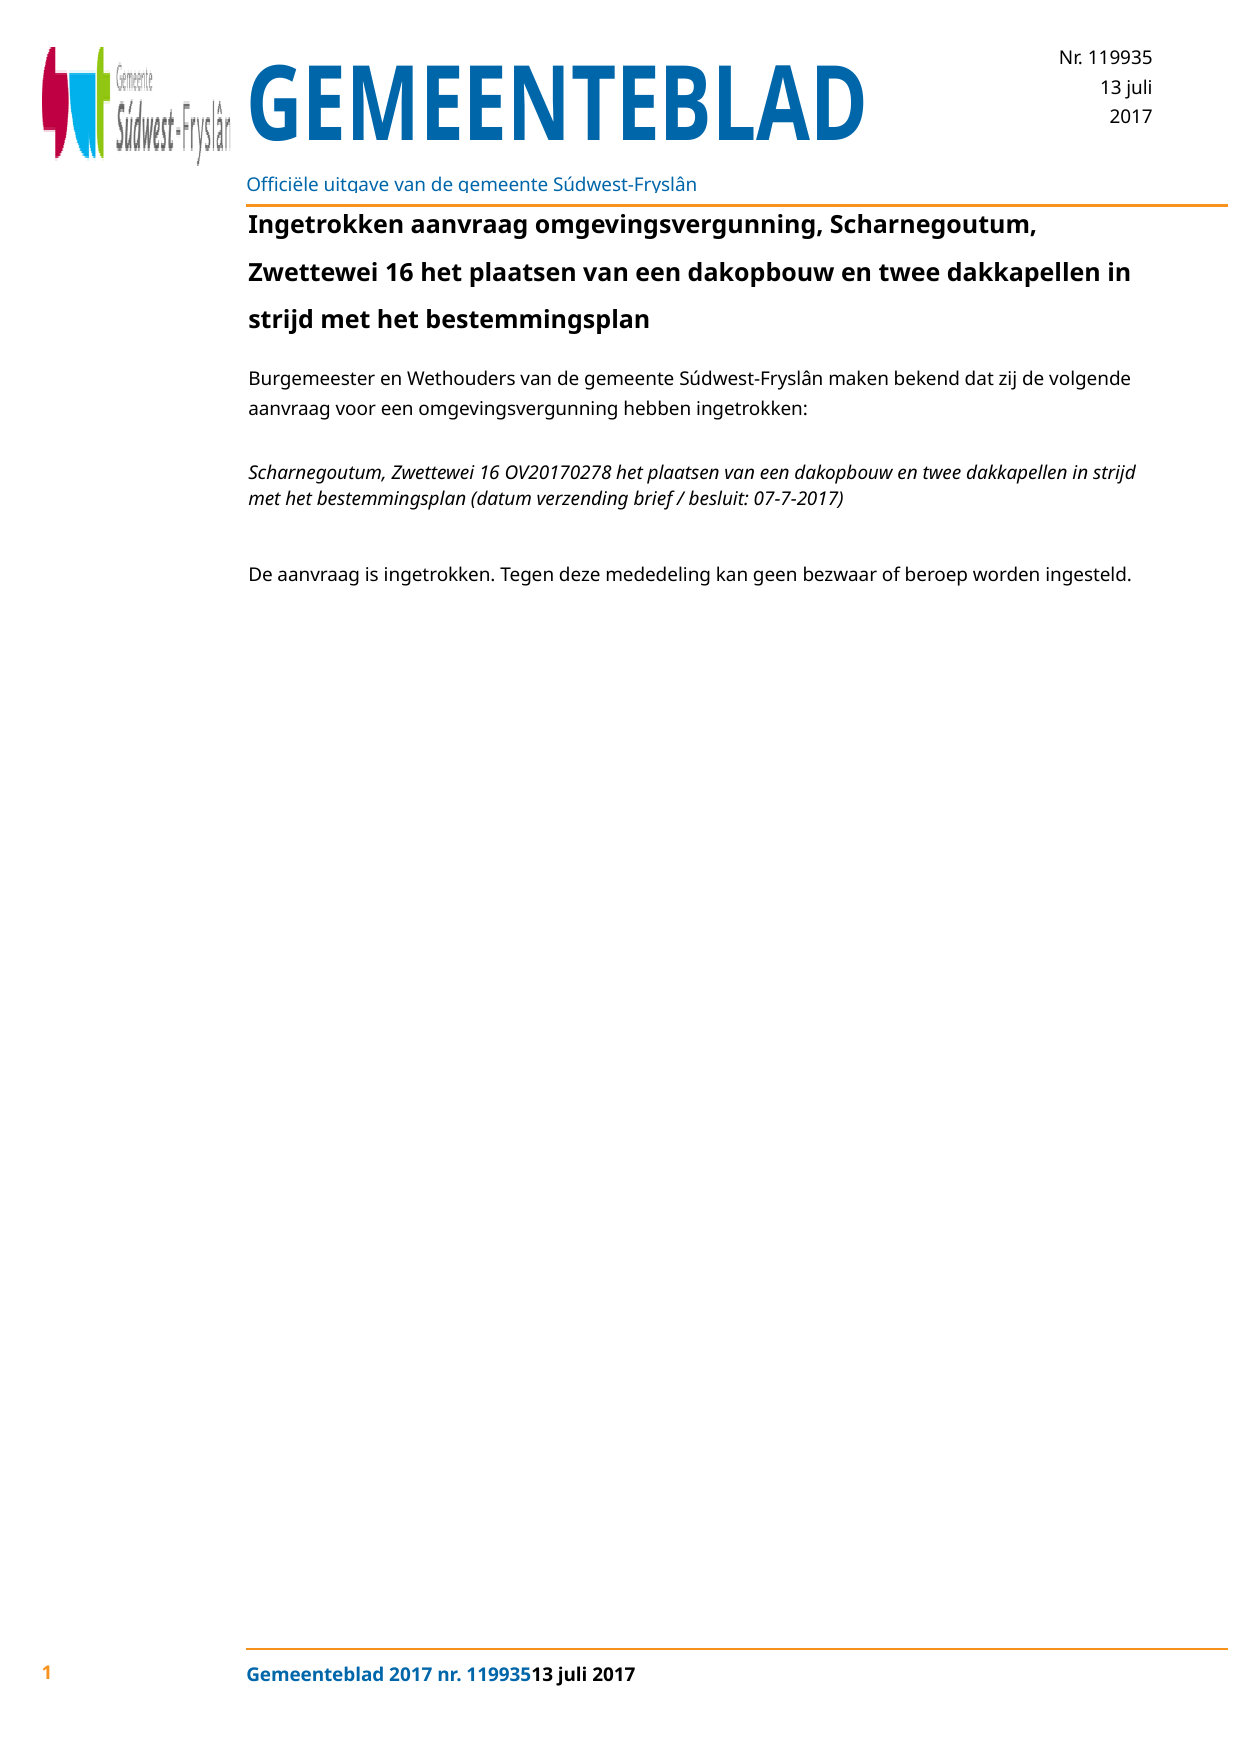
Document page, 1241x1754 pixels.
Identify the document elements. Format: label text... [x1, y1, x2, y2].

text Ingetrokken aanvraag omgevingsvergunning, Scharnegoutum, Zwettewei 16 het plaatsen van een dakopbouw en twee dakkapellen in strijd met het bestemmingsplan [248, 207, 1152, 336]
text De aanvraag is ingetrokken. Tegen deze mededeling kan geen bezwaar of beroep worden ingesteld. [248, 561, 1152, 587]
text Scharnegoutum, Zwettewei 16 OV20170278 het plaatsen van een dakopbouw en twee dakkapellen in strijd met het bestemmingsplan (datum verzending brief / besluit: 07-7-2017) [248, 459, 1152, 511]
text Burgemeester en Wethouders van de gemeente Súdwest-Fryslân maken bekend dat zij de volgende aanvraag voor een omgevingsvergunning hebben ingetrokken: [248, 366, 1152, 421]
picture [41, 47, 231, 172]
